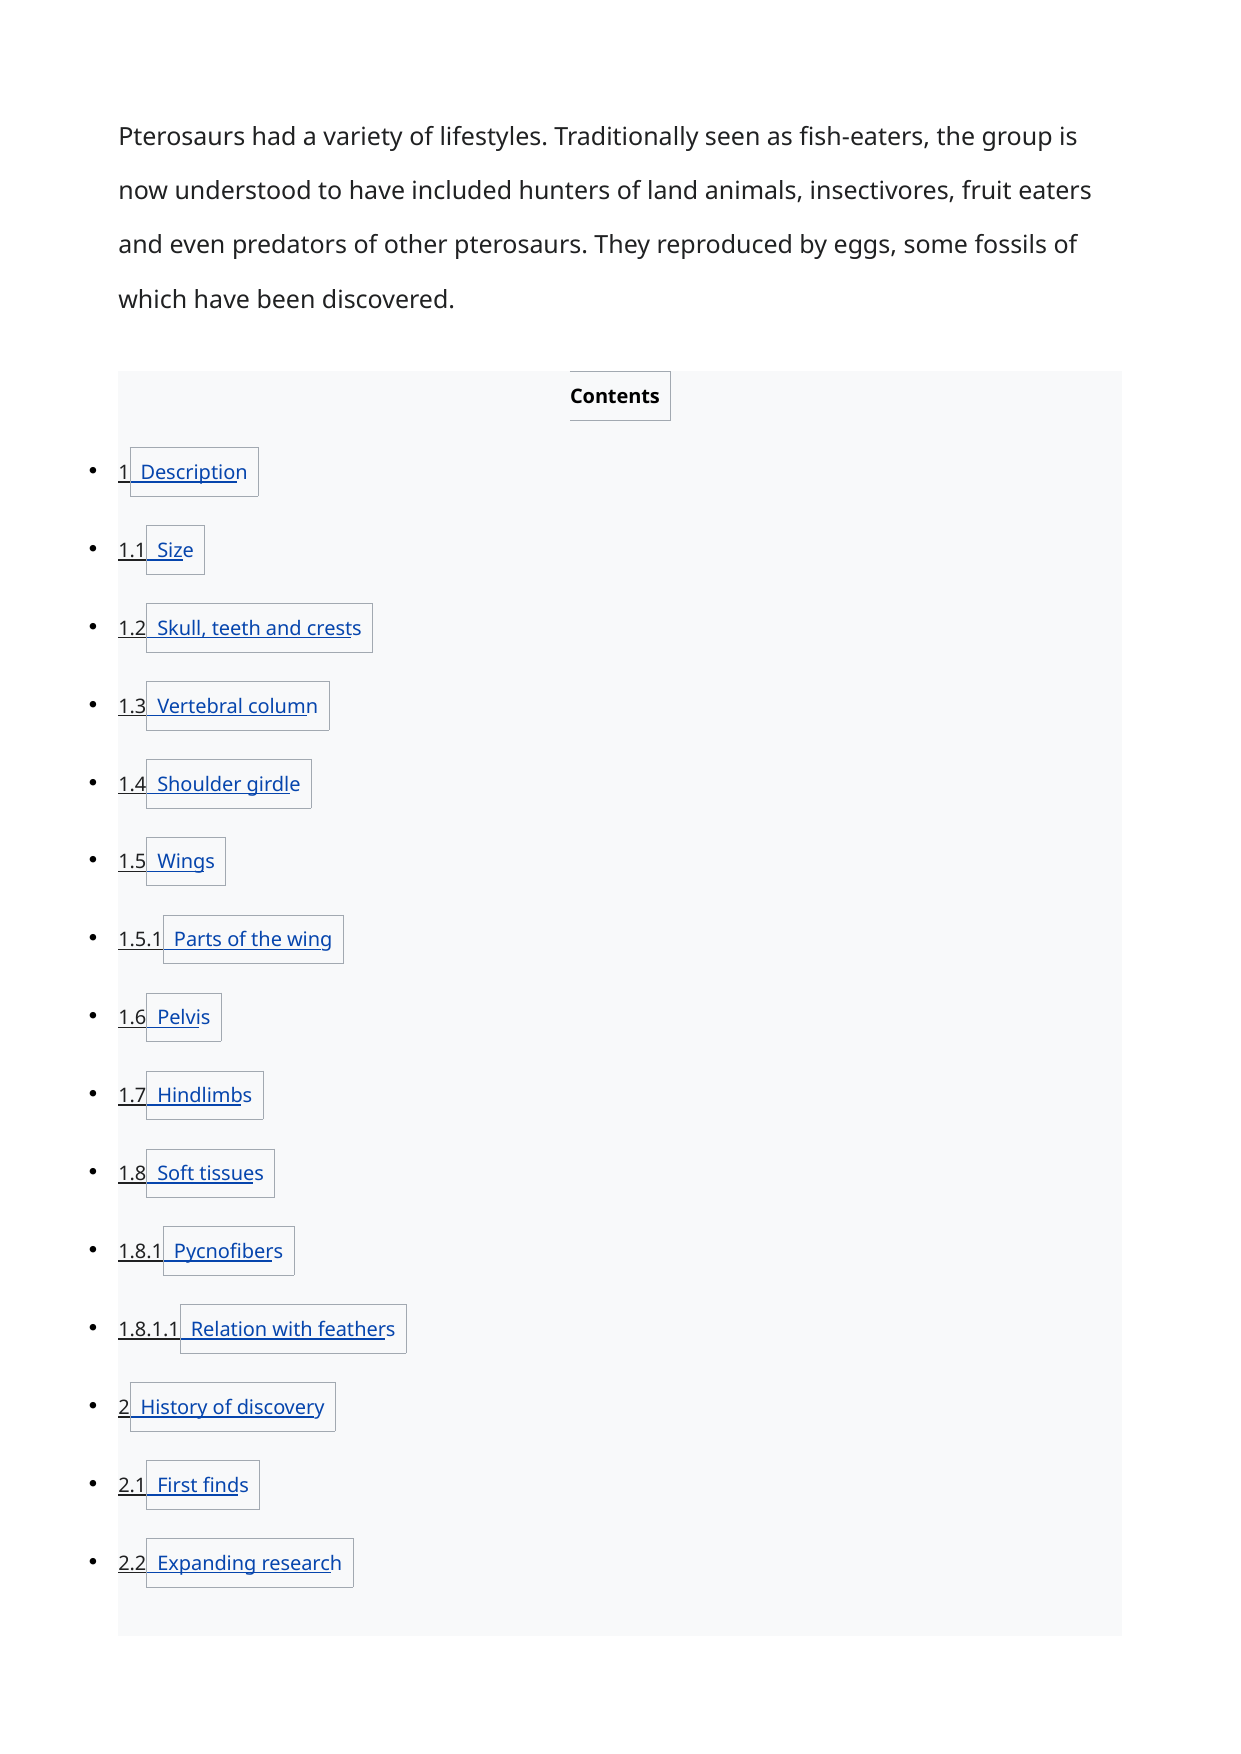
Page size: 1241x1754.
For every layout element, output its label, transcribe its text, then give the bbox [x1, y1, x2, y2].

list [344, 915, 1122, 963]
list 1.8Soft tissues [147, 1150, 274, 1197]
subtitle [671, 371, 1122, 420]
list [118, 872, 146, 886]
list [118, 1340, 180, 1353]
subtitle Contents [118, 371, 670, 420]
list Description [131, 448, 258, 496]
list [118, 1262, 163, 1275]
list Expanding research [147, 1539, 353, 1587]
list 1.7 [118, 1071, 146, 1104]
list Pelvis [147, 994, 221, 1041]
list 1.8.1 [118, 1226, 163, 1260]
list [295, 1226, 1122, 1275]
text Pterosaurs had a variety of lifestyles. Traditionally seen as fish-eaters, the group is now understood to have included hunters of land animals, insectivores, fruit eaters and even predators of other pterosaurs. They reproduced by eggs, some fossils of which have been discovered. [118, 118, 1122, 316]
list [330, 681, 1122, 730]
list [407, 1304, 1122, 1353]
list 1.3 [118, 681, 146, 715]
list [312, 759, 1122, 808]
list Vertebral column [147, 682, 329, 730]
list [118, 716, 146, 730]
list [205, 525, 1122, 574]
list Pycnofibers [164, 1227, 294, 1275]
list [354, 1538, 1122, 1587]
list [222, 993, 1122, 1041]
list Size [147, 526, 204, 574]
list 2.2 [118, 1538, 146, 1572]
list Hindlimbs [147, 1072, 263, 1119]
list Shoulder girdle [147, 760, 311, 808]
list [264, 1071, 1122, 1119]
list 1.1 [118, 525, 146, 559]
list [259, 447, 1122, 496]
list 1.6 [118, 993, 146, 1027]
list Skull, teeth and crests [147, 604, 372, 652]
list [336, 1382, 1122, 1431]
list [118, 794, 146, 808]
list History of discovery [131, 1383, 335, 1431]
list [118, 1496, 146, 1509]
list Parts of the wing [164, 916, 343, 963]
list [260, 1460, 1122, 1509]
list 1.5 [118, 837, 146, 871]
list 1.5.1 [118, 915, 163, 949]
list Wings [147, 838, 225, 885]
list [118, 1106, 146, 1119]
list 1.8Soft tissues [118, 1184, 146, 1197]
list 1.8.1.1 [118, 1304, 180, 1338]
list 1.4 [118, 759, 146, 793]
list 1 [118, 447, 130, 481]
list [226, 837, 1122, 886]
list [118, 950, 163, 963]
list 1.8Soft tissues [118, 1148, 274, 1182]
list Relation with feathers [181, 1305, 406, 1353]
list 2.1 [118, 1460, 146, 1494]
list 2 [118, 1382, 130, 1416]
list 1.2 [118, 603, 146, 637]
list [118, 1028, 146, 1041]
list First finds [147, 1461, 259, 1509]
list [118, 561, 146, 574]
list 1.8Soft tissues [275, 1148, 1122, 1197]
list [373, 603, 1122, 652]
